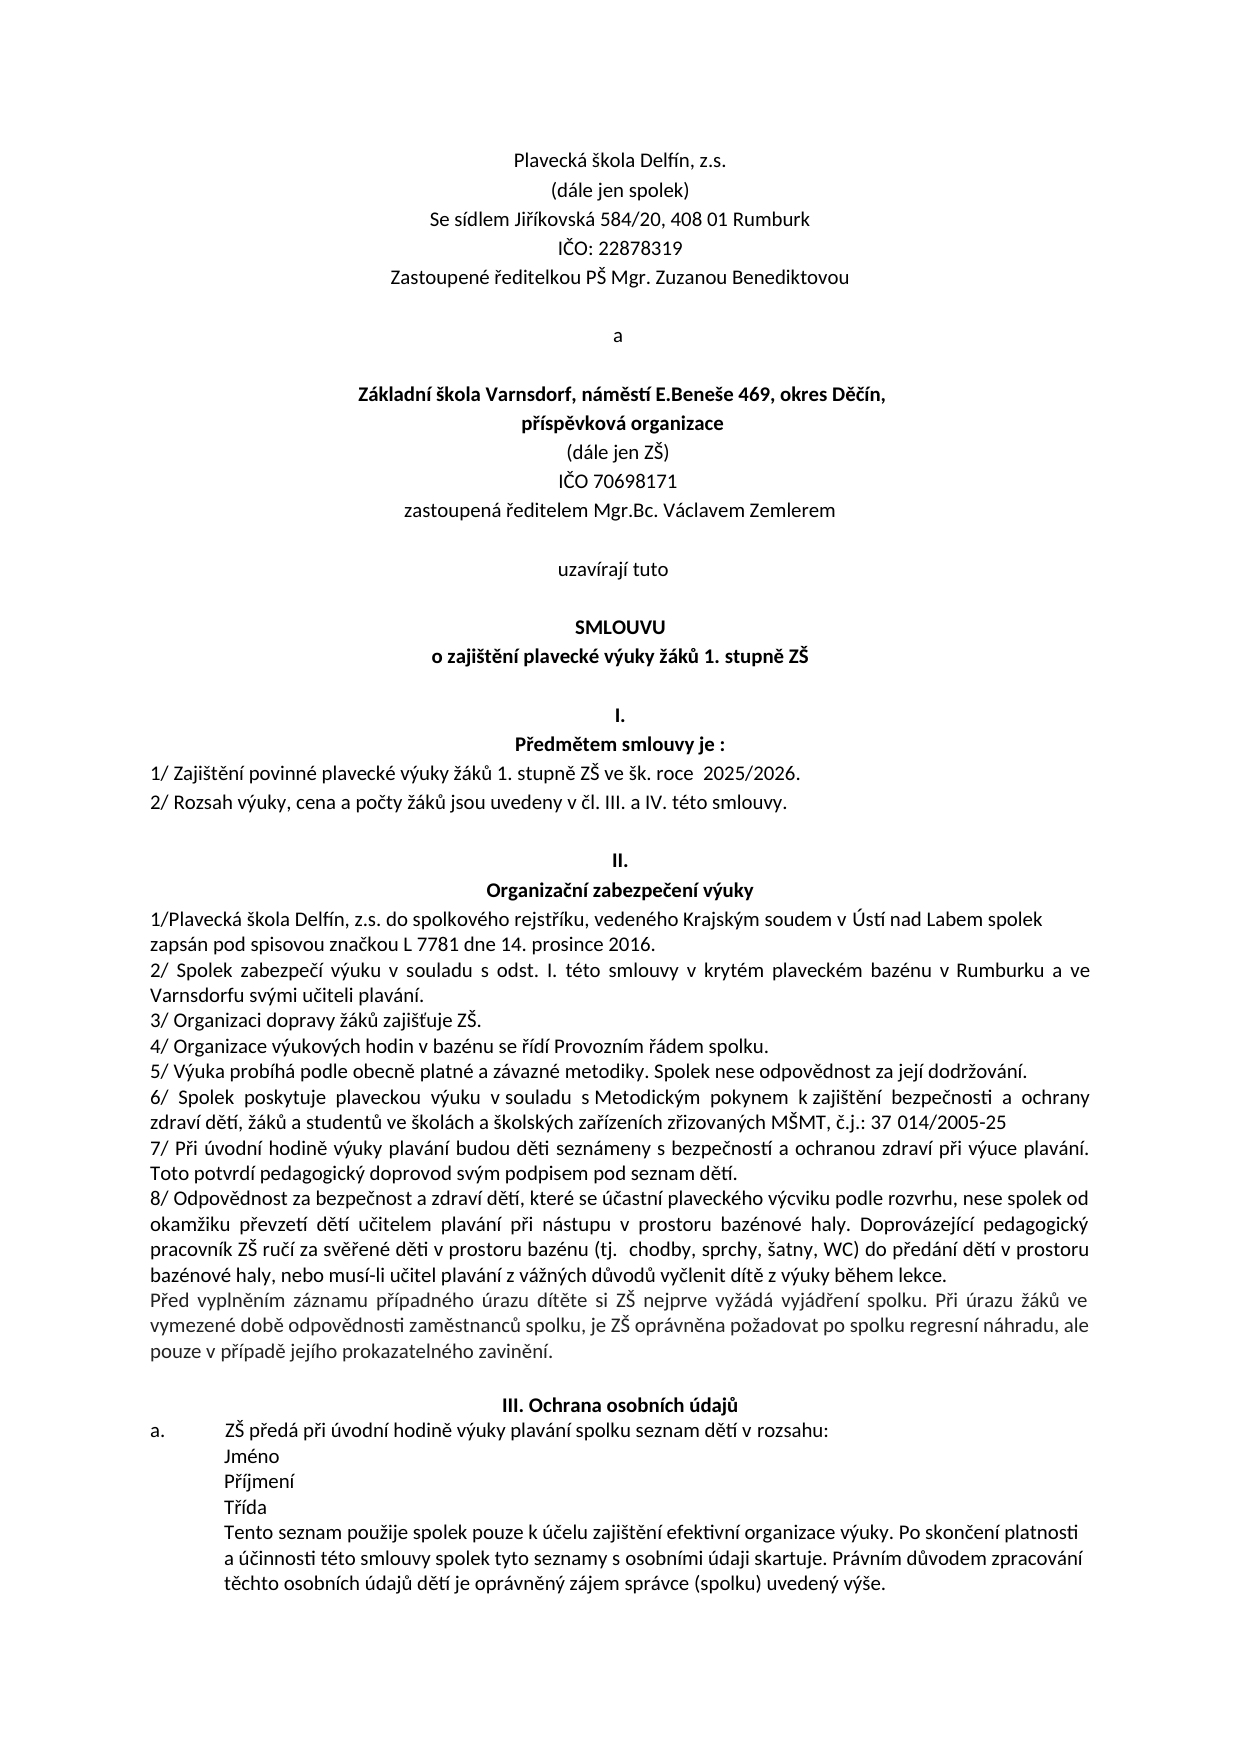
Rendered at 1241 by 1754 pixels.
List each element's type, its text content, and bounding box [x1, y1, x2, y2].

text IČO 70698171 [150, 468, 1090, 494]
text a [150, 323, 1090, 348]
text 1/Plavecká škola Delfín, z.s. do spolkového rejstříku, vedeného Krajským soudem v Ústí nad Labem spolek zapsán pod spisovou značkou L 7781 dne 14. prosince 2016. [150, 906, 1090, 957]
text IČO: 22878319 [150, 235, 1090, 261]
text Organizační zabezpečení výuky [150, 877, 1090, 902]
text Základní škola Varnsdorf, náměstí E.Beneše 469, okres Děčín, [150, 381, 1090, 406]
text o zajištění plavecké výuky žáků 1. stupně ZŠ [150, 643, 1090, 669]
text 2/ Spolek zabezpečí výuku v souladu s odst. I. této smlouvy v krytém plaveckém bazénu v Rumburku a ve Varnsdorfu svými učiteli plavání. [150, 957, 1090, 1008]
text Před vyplněním záznamu případného úrazu dítěte si ZŠ nejprve vyžádá vyjádření spolku. Při úrazu žáků ve vymezené době odpovědnosti zaměstnanců spolku, je ZŠ oprávněna požadovat po spolku regresní náhradu, ale pouze v případě jejího prokazatelného zavinění. [150, 1287, 1090, 1363]
text (dále jen spolek) [150, 177, 1090, 202]
text Se sídlem Jiříkovská 584/20, 408 01 Rumburk [150, 206, 1090, 231]
text 1/ Zajištění povinné plavecké výuky žáků 1. stupně ZŠ ve šk. roce 2025/2026. [150, 760, 1090, 786]
text 4/ Organizace výukových hodin v bazénu se řídí Provozním řádem spolku. [150, 1033, 1090, 1058]
text 2/ Rozsah výuky, cena a počty žáků jsou uvedeny v čl. III. a IV. této smlouvy. [150, 789, 1090, 815]
text II. [150, 848, 1090, 873]
text 8/ Odpovědnost za bezpečnost a zdraví dětí, které se účastní plaveckého výcviku podle rozvrhu, nese spolek od okamžiku převzetí dětí učitelem plavání při nástupu v prostoru bazénové haly. Doprovázející pedagogický pracovník ZŠ ručí za svěřené děti v prostoru bazénu (tj. chodby, sprchy, šatny, WC) do předání dětí v prostoru bazénové haly, nebo musí-li učitel plavání z vážných důvodů vyčlenit dítě z výuky během lekce. [150, 1186, 1090, 1287]
text (dále jen ZŠ) [150, 439, 1090, 465]
text I. [150, 702, 1090, 727]
text Třída [224, 1494, 1090, 1519]
text 5/ Výuka probíhá podle obecně platné a závazné metodiky. Spolek nese odpovědnost za její dodržování. [150, 1058, 1090, 1084]
text SMLOUVU [150, 614, 1090, 640]
text 3/ Organizaci dopravy žáků zajišťuje ZŠ. [150, 1008, 1090, 1033]
text Zastoupené ředitelkou PŠ Mgr. Zuzanou Benediktovou [150, 264, 1090, 290]
text 7/ Při úvodní hodině výuky plavání budou děti seznámeny s bezpečností a ochranou zdraví při výuce plavání. Toto potvrdí pedagogický doprovod svým podpisem pod seznam dětí. [150, 1135, 1090, 1186]
text 6/ Spolek poskytuje plaveckou výuku v souladu s Metodickým pokynem k zajištění bezpečnosti a ochrany zdraví dětí, žáků a studentů ve školách a školských zařízeních zřizovaných MŠMT, č.j.: 37 014/2005-25 [150, 1084, 1090, 1135]
text Příjmení [224, 1468, 1090, 1494]
text Plavecká škola Delfín, z.s. [150, 148, 1090, 173]
text příspěvková organizace [150, 410, 1090, 436]
text zastoupená ředitelem Mgr.Bc. Václavem Zemlerem [150, 498, 1090, 523]
text uzavírají tuto [150, 556, 1090, 581]
text Tento seznam použije spolek pouze k účelu zajištění efektivní organizace výuky. Po skončení platnosti a účinnosti této smlouvy spolek tyto seznamy s osobními údaji skartuje. Právním důvodem zpracování těchto osobních údajů dětí je oprávněný zájem správce (spolku) uvedený výše. [224, 1519, 1090, 1596]
text Jméno [224, 1443, 1090, 1468]
text III. Ochrana osobních údajů [150, 1392, 1090, 1418]
text Předmětem smlouvy je : [150, 731, 1090, 756]
list ZŠ předá při úvodní hodině výuky plavání spolku seznam dětí v rozsahu: [150, 1418, 1090, 1443]
